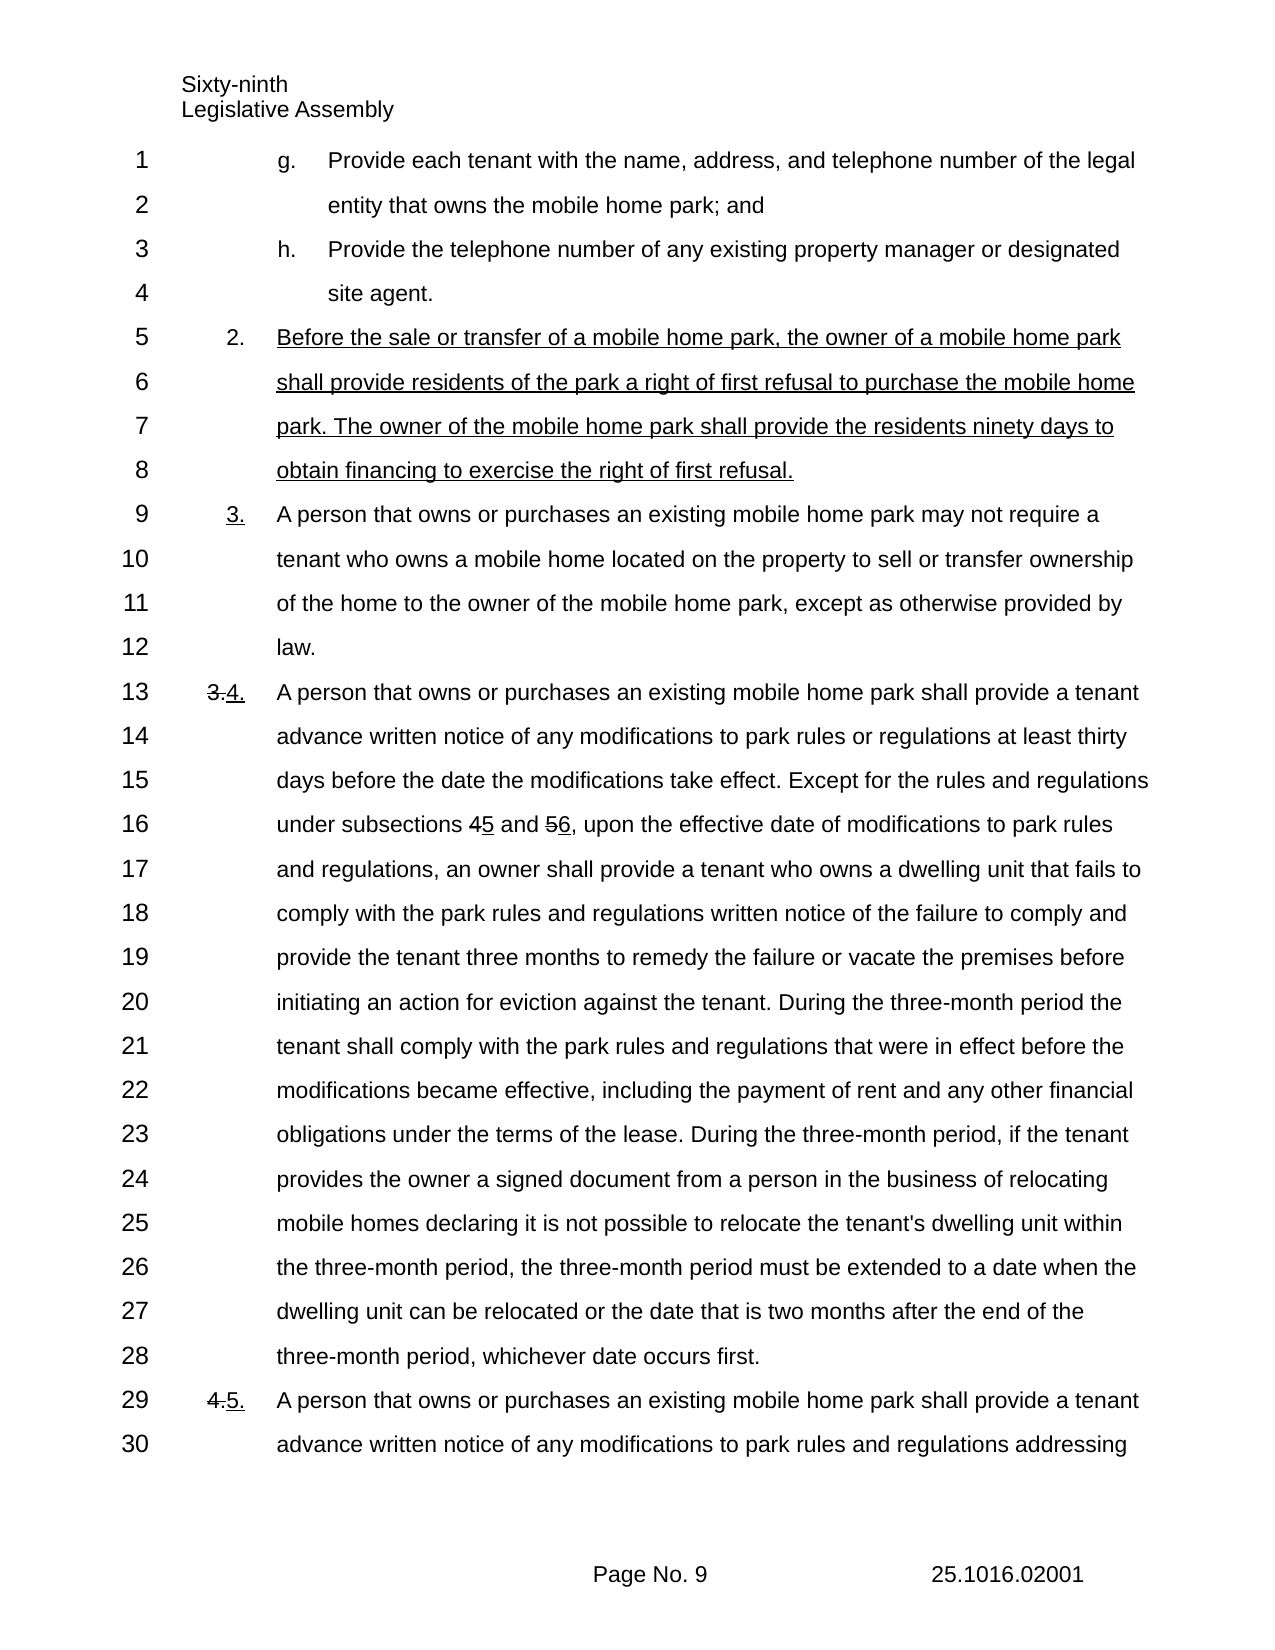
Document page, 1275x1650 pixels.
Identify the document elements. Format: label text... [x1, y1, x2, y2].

text g. Provide each tenant with the name, address, and telephone number of the legal entity that owns the mobile home park; and [181, 133, 1154, 222]
text h. Provide the telephone number of any existing property manager or designated site agent. [181, 222, 1154, 310]
text 4.5. A person that owns or purchases an existing mobile home park shall provide a tenant advance written notice of any modifications to park rules and regulations addressing [181, 1373, 1154, 1461]
text 3. A person that owns or purchases an existing mobile home park may not require a tenant who owns a mobile home located on the property to sell or transfer ownership of the home to the owner of the mobile home park, except as otherwise provided by law. [181, 487, 1154, 664]
text 3.4. A person that owns or purchases an existing mobile home park shall provide a tenant advance written notice of any modifications to park rules or regulations at least thirty days before the date the modifications take effect. Except for the rules and regulations under subsections 45 and 56, upon the effective date of modifications to park rules and regulations, an owner shall provide a tenant who owns a dwelling unit that fails to comply with the park rules and regulations written notice of the failure to comply and provide the tenant three months to remedy the failure or vacate the premises before initiating an action for eviction against the tenant. During the three‑month period the tenant shall comply with the park rules and regulations that were in effect before the modifications became effective, including the payment of rent and any other financial obligations under the terms of the lease. During the three‑month period, if the tenant provides the owner a signed document from a person in the business of relocating mobile homes declaring it is not possible to relocate the tenant's dwelling unit within the three‑month period, the three‑month period must be extended to a date when the dwelling unit can be relocated or the date that is two months after the end of the three‑month period, whichever date occurs first. [181, 664, 1154, 1373]
text 2. Before the sale or transfer of a mobile home park, the owner of a mobile home park shall provide residents of the park a right of first refusal to purchase the mobile home park. The owner of the mobile home park shall provide the residents ninety days to obtain financing to exercise the right of first refusal. [181, 310, 1154, 487]
